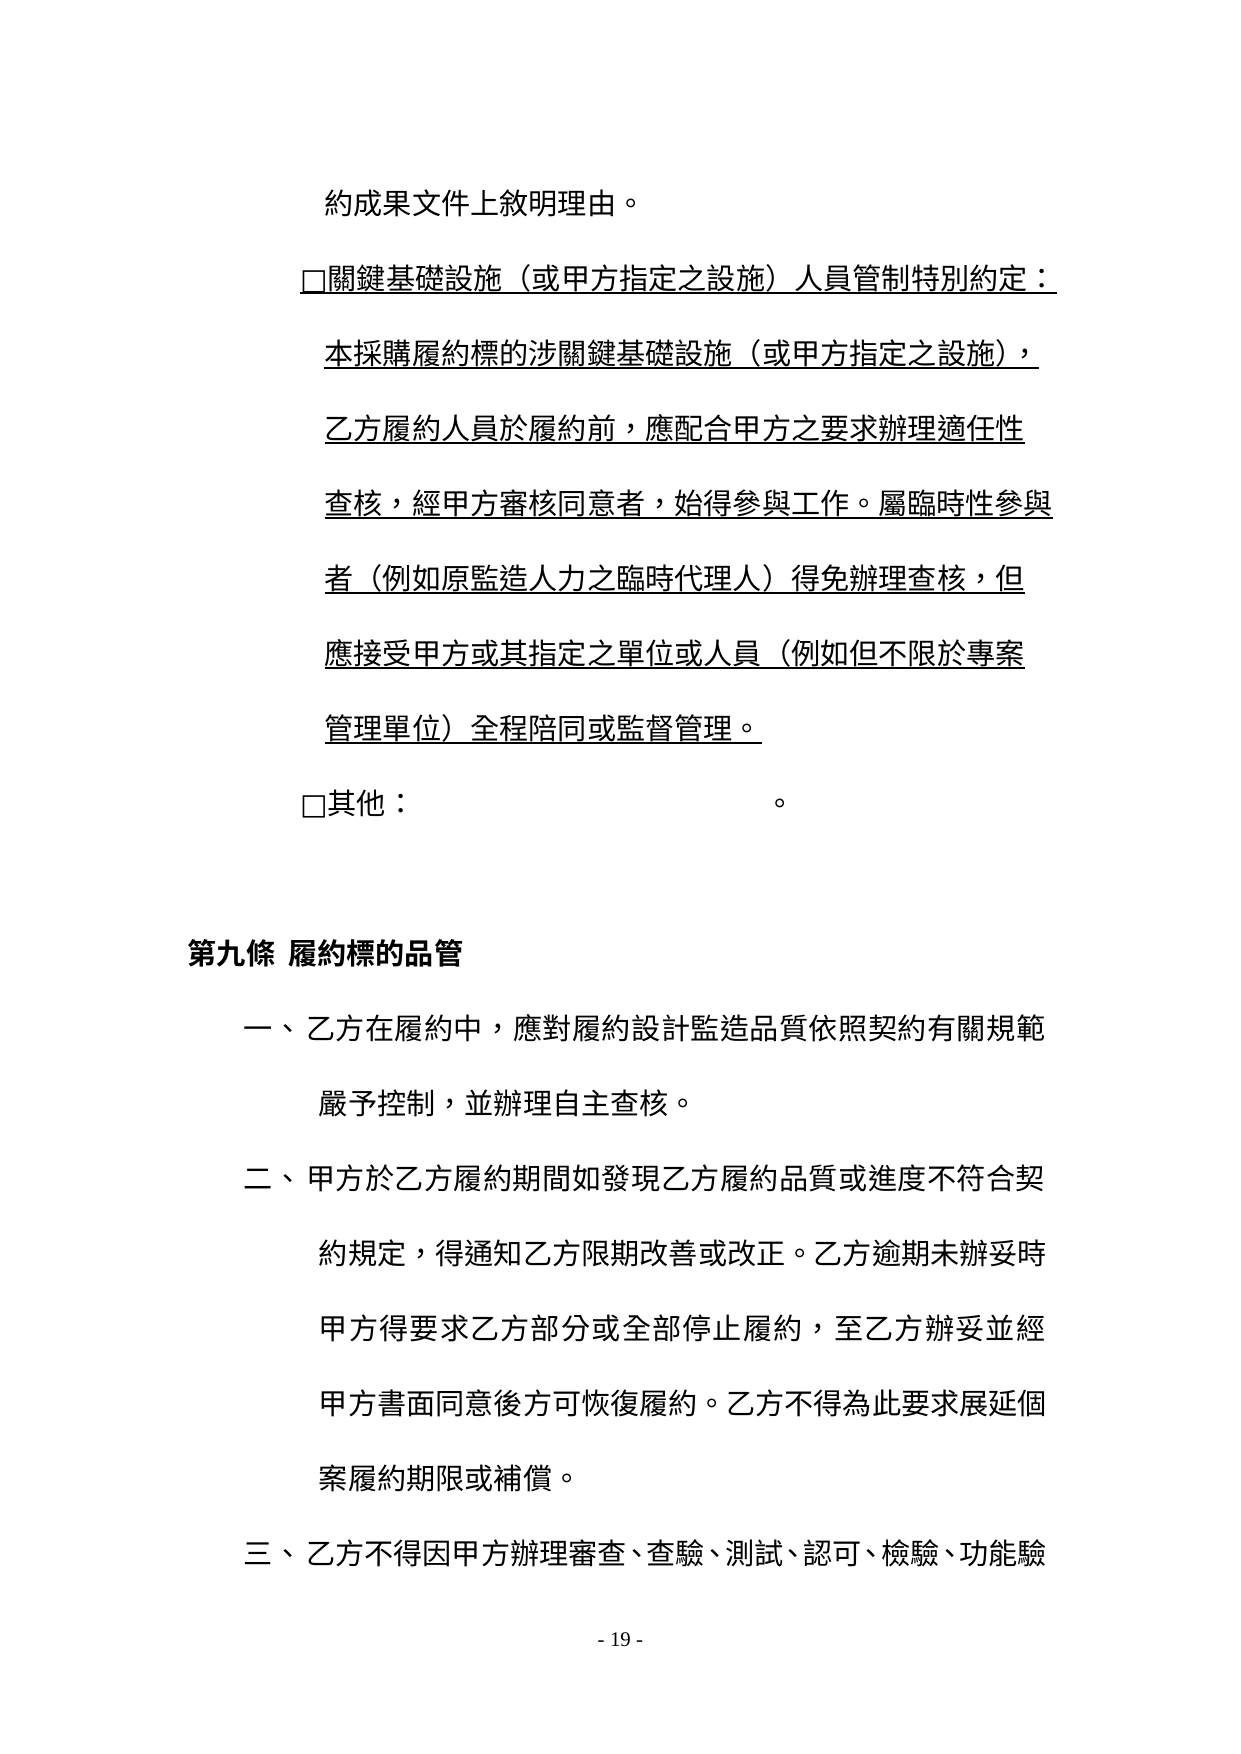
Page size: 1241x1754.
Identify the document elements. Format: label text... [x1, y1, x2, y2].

text 約成果文件上敘明理由。 [300, 164, 1053, 239]
text □關鍵基礎設施（或甲方指定之設施）人員管制特別約定：本採購履約標的涉關鍵基礎設施（或甲方指定之設施），乙方履約人員於履約前，應配合甲方之要求辦理適任性查核，經甲方審核同意者，始得參與工作。屬臨時性參與者（例如原監造人力之臨時代理人）得免辦理查核，但應接受甲方或其指定之單位或人員（例如但不限於專案管理單位）全程陪同或監督管理。 [300, 294, 1053, 764]
text 第九條 履約標的品管 [187, 914, 1053, 989]
list 乙方在履約中，應對履約設計監造品質依照契約有關規範，嚴予控制，並辦理自主查核。 [244, 989, 1047, 1139]
text □關鍵基礎設施（或甲方指定之設施）人員管制特別約定：本採購履約標的涉關鍵基礎設施（或甲方指定之設施），乙方履約人員於履約前，應配合甲方之要求辦理適任性查核，經甲方審核同意者，始得參與工作。屬臨時性參與者（例如原監造人力之臨時代理人）得免辦理查核，但應接受甲方或其指定之單位或人員（例如但不限於專案管理單位）全程陪同或監督管理。 [300, 239, 1053, 292]
list 乙方不得因甲方辦理審查、查驗、測試、認可、檢驗、功能驗 [244, 1514, 1047, 1589]
text □其他： 。 [300, 764, 1053, 839]
list 甲方於乙方履約期間如發現乙方履約品質或進度不符合契約規定，得通知乙方限期改善或改正。乙方逾期未辦妥時，甲方得要求乙方部分或全部停止履約，至乙方辦妥並經甲方書面同意後方可恢復履約。乙方不得為此要求展延個案履約期限或補償。 [244, 1139, 1047, 1514]
